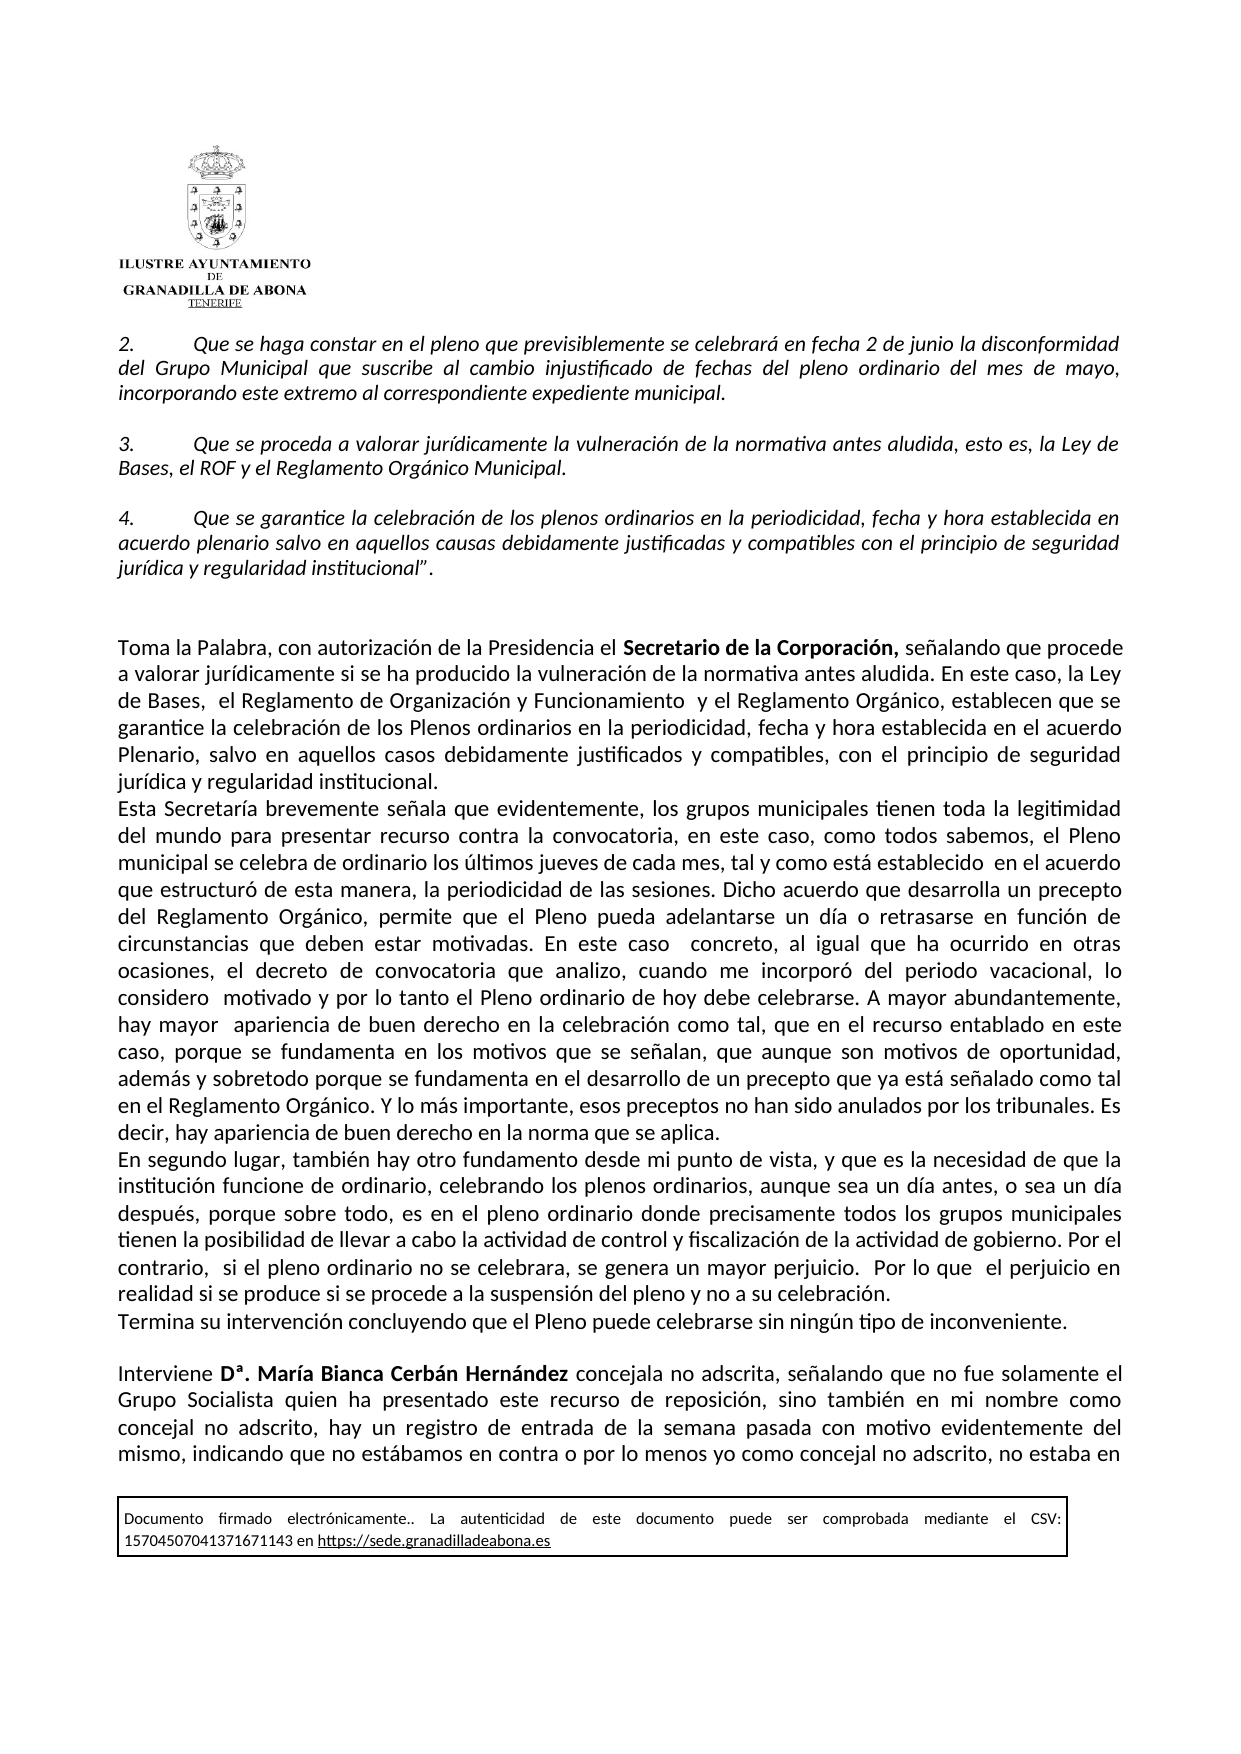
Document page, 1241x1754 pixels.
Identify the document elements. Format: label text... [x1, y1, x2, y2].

text Termina su intervención concluyendo que el Pleno puede celebrarse sin ningún tipo de inconveniente. [118, 1308, 1124, 1334]
list Que se garantice la celebración de los plenos ordinarios en la periodicidad, fecha y hora establecida en acuerdo plenario salvo en aquellos causas debidamente justificadas y compatibles con el principio de seguridad jurídica y regularidad institucional”. [118, 506, 1124, 581]
text En segundo lugar, también hay otro fundamento desde mi punto de vista, y que es la necesidad de que la institución funcione de ordinario, celebrando los plenos ordinarios, aunque sea un día antes, o sea un día después, porque sobre todo, es en el pleno ordinario donde precisamente todos los grupos municipales tienen la posibilidad de llevar a cabo la actividad de control y fiscalización de la actividad de gobierno. Por el contrario, si el pleno ordinario no se celebrara, se genera un mayor perjuicio. Por lo que el perjuicio en realidad si se produce si se procede a la suspensión del pleno y no a su celebración. [118, 1146, 1124, 1308]
text Toma la Palabra, con autorización de la Presidencia el Secretario de la Corporación, señalando que procede a valorar jurídicamente si se ha producido la vulneración de la normativa antes aludida. En este caso, la Ley de Bases, el Reglamento de Organización y Funcionamiento y el Reglamento Orgánico, establecen que se garantice la celebración de los Plenos ordinarios en la periodicidad, fecha y hora establecida en el acuerdo Plenario, salvo en aquellos casos debidamente justificados y compatibles, con el principio de seguridad jurídica y regularidad institucional. [118, 633, 1124, 795]
text Interviene Dª. María Bianca Cerbán Hernández concejala no adscrita, señalando que no fue solamente el Grupo Socialista quien ha presentado este recurso de reposición, sino también en mi nombre como concejal no adscrito, hay un registro de entrada de la semana pasada con motivo evidentemente del mismo, indicando que no estábamos en contra o por lo menos yo como concejal no adscrito, no estaba en [118, 1360, 1124, 1468]
text Esta Secretaría brevemente señala que evidentemente, los grupos municipales tienen toda la legitimidad del mundo para presentar recurso contra la convocatoria, en este caso, como todos sabemos, el Pleno municipal se celebra de ordinario los últimos jueves de cada mes, tal y como está establecido en el acuerdo que estructuró de esta manera, la periodicidad de las sesiones. Dicho acuerdo que desarrolla un precepto del Reglamento Orgánico, permite que el Pleno pueda adelantarse un día o retrasarse en función de circunstancias que deben estar motivadas. En este caso concreto, al igual que ha ocurrido en otras ocasiones, el decreto de convocatoria que analizo, cuando me incorporó del periodo vacacional, lo considero motivado y por lo tanto el Pleno ordinario de hoy debe celebrarse. A mayor abundantemente, hay mayor apariencia de buen derecho en la celebración como tal, que en el recurso entablado en este caso, porque se fundamenta en los motivos que se señalan, que aunque son motivos de oportunidad, además y sobretodo porque se fundamenta en el desarrollo de un precepto que ya está señalado como tal en el Reglamento Orgánico. Y lo más importante, esos preceptos no han sido anulados por los tribunales. Es decir, hay apariencia de buen derecho en la norma que se aplica. [118, 795, 1124, 1146]
list Que se proceda a valorar jurídicamente la vulneración de la normativa antes aludida, esto es, la Ley de Bases, el ROF y el Reglamento Orgánico Municipal. [118, 431, 1124, 481]
list Que se haga constar en el pleno que previsiblemente se celebrará en fecha 2 de junio la disconformidad del Grupo Municipal que suscribe al cambio injustificado de fechas del pleno ordinario del mes de mayo, incorporando este extremo al correspondiente expediente municipal. [118, 331, 1124, 406]
